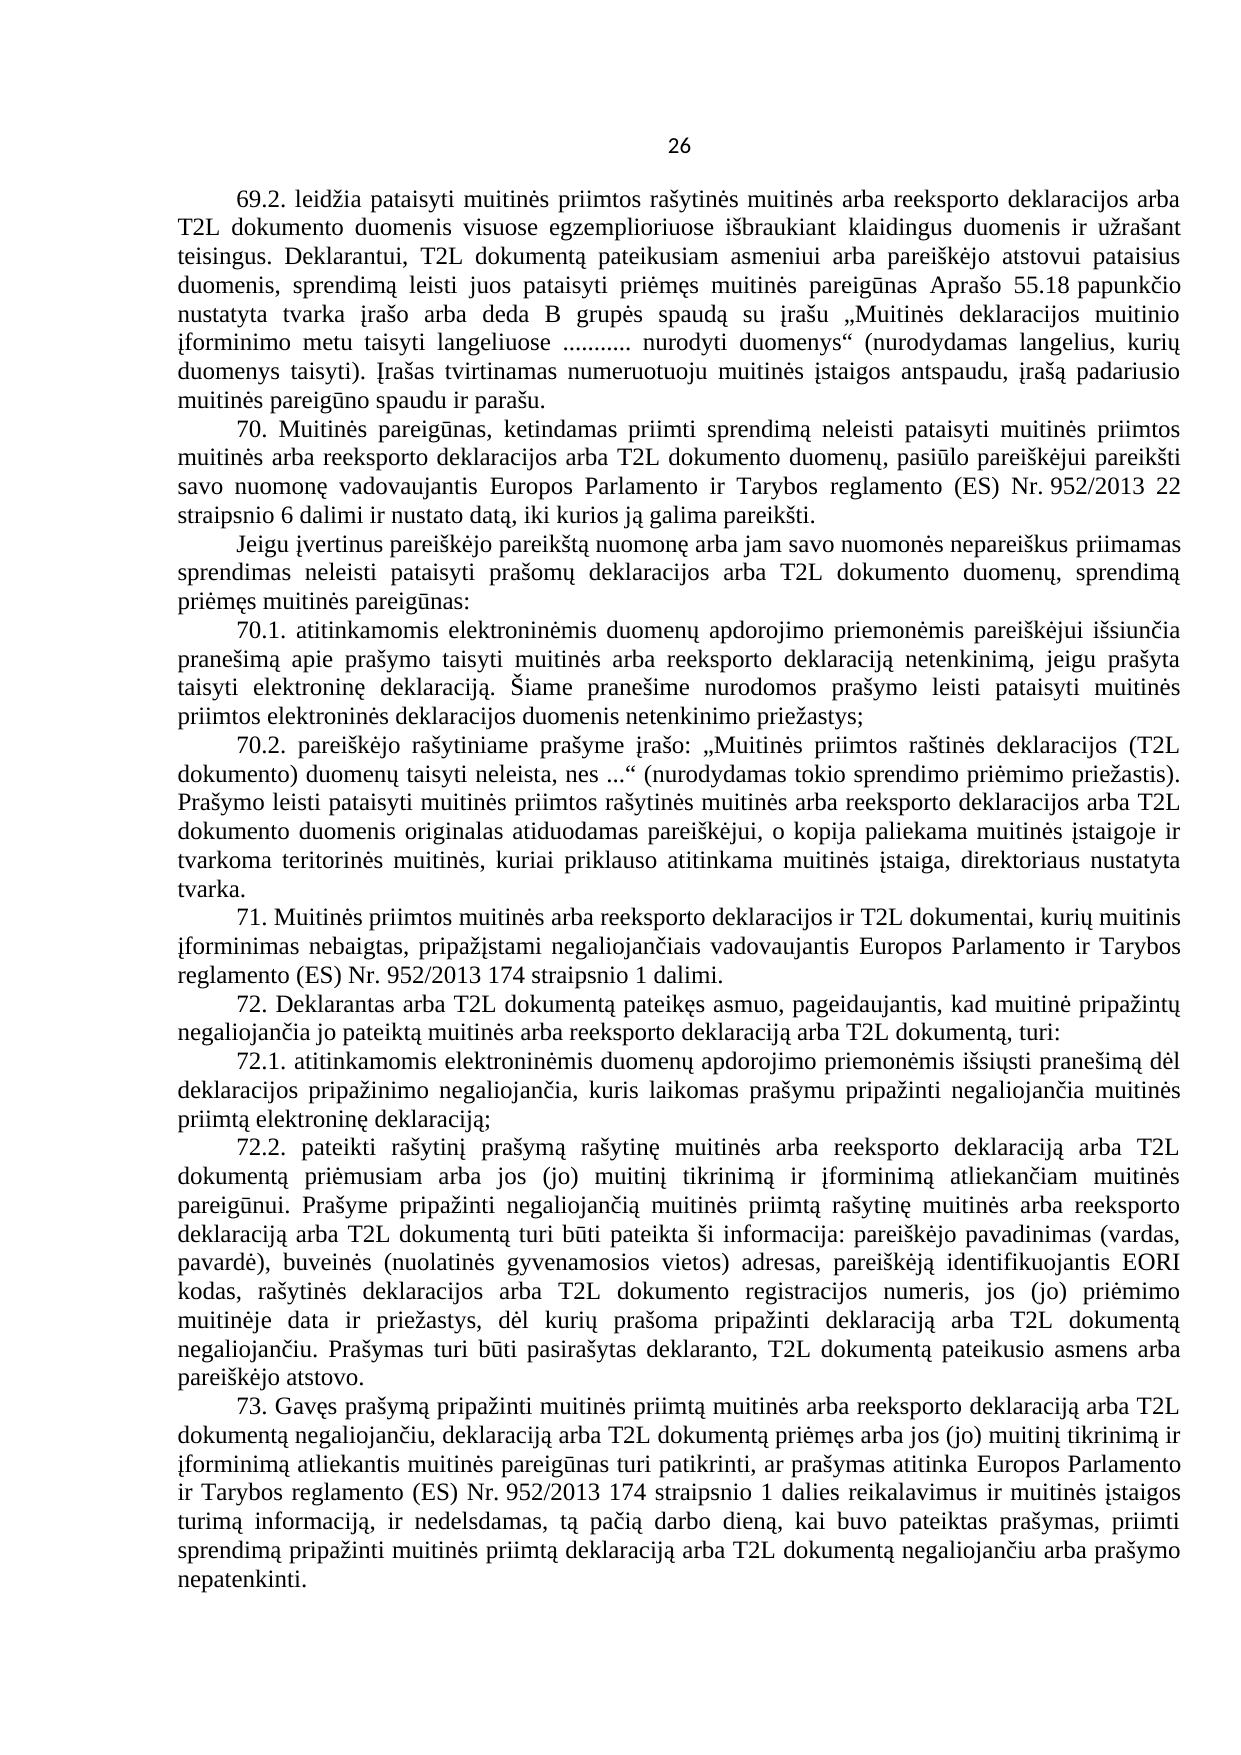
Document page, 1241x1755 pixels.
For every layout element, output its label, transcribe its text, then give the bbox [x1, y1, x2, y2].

text 69.2. leidžia pataisyti muitinės priimtos rašytinės muitinės arba reeksporto deklaracijos arba T2L dokumento duomenis visuose egzemplioriuose išbraukiant klaidingus duomenis ir užrašant teisingus. Deklarantui, T2L dokumentą pateikusiam asmeniui arba pareiškėjo atstovui pataisius duomenis, sprendimą leisti juos pataisyti priėmęs muitinės pareigūnas Aprašo 55.18 papunkčio nustatyta tvarka įrašo arba deda B grupės spaudą su įrašu „Muitinės deklaracijos muitinio įforminimo metu taisyti langeliuose ........... nurodyti duomenys“ (nurodydamas langelius, kurių duomenys taisyti). Įrašas tvirtinamas numeruotuoju muitinės įstaigos antspaudu, įrašą padariusio muitinės pareigūno spaudu ir parašu. [177, 184, 1181, 414]
text 71. Muitinės priimtos muitinės arba reeksporto deklaracijos ir T2L dokumentai, kurių muitinis įforminimas nebaigtas, pripažįstami negaliojančiais vadovaujantis Europos Parlamento ir Tarybos reglamento (ES) Nr. 952/2013 174 straipsnio 1 dalimi. [177, 902, 1181, 989]
text 73. Gavęs prašymą pripažinti muitinės priimtą muitinės arba reeksporto deklaraciją arba T2L dokumentą negaliojančiu, deklaraciją arba T2L dokumentą priėmęs arba jos (jo) muitinį tikrinimą ir įforminimą atliekantis muitinės pareigūnas turi patikrinti, ar prašymas atitinka Europos Parlamento ir Tarybos reglamento (ES) Nr. 952/2013 174 straipsnio 1 dalies reikalavimus ir muitinės įstaigos turimą informaciją, ir nedelsdamas, tą pačią darbo dieną, kai buvo pateiktas prašymas, priimti sprendimą pripažinti muitinės priimtą deklaraciją arba T2L dokumentą negaliojančiu arba prašymo nepatenkinti. [177, 1391, 1181, 1592]
text 72.1. atitinkamomis elektroninėmis duomenų apdorojimo priemonėmis išsiųsti pranešimą dėl deklaracijos pripažinimo negaliojančia, kuris laikomas prašymu pripažinti negaliojančia muitinės priimtą elektroninę deklaraciją; [177, 1046, 1181, 1132]
text 72. Deklarantas arba T2L dokumentą pateikęs asmuo, pageidaujantis, kad muitinė pripažintų negaliojančia jo pateiktą muitinės arba reeksporto deklaraciją arba T2L dokumentą, turi: [177, 989, 1181, 1046]
text 72.2. pateikti rašytinį prašymą rašytinę muitinės arba reeksporto deklaraciją arba T2L dokumentą priėmusiam arba jos (jo) muitinį tikrinimą ir įforminimą atliekančiam muitinės pareigūnui. Prašyme pripažinti negaliojančią muitinės priimtą rašytinę muitinės arba reeksporto deklaraciją arba T2L dokumentą turi būti pateikta ši informacija: pareiškėjo pavadinimas (vardas, pavardė), buveinės (nuolatinės gyvenamosios vietos) adresas, pareiškėją identifikuojantis EORI kodas, rašytinės deklaracijos arba T2L dokumento registracijos numeris, jos (jo) priėmimo muitinėje data ir priežastys, dėl kurių prašoma pripažinti deklaraciją arba T2L dokumentą negaliojančiu. Prašymas turi būti pasirašytas deklaranto, T2L dokumentą pateikusio asmens arba pareiškėjo atstovo. [177, 1132, 1181, 1391]
text 70.2. pareiškėjo rašytiniame prašyme įrašo: „Muitinės priimtos raštinės deklaracijos (T2L dokumento) duomenų taisyti neleista, nes ...“ (nurodydamas tokio sprendimo priėmimo priežastis). Prašymo leisti pataisyti muitinės priimtos rašytinės muitinės arba reeksporto deklaracijos arba T2L dokumento duomenis originalas atiduodamas pareiškėjui, o kopija paliekama muitinės įstaigoje ir tvarkoma teritorinės muitinės, kuriai priklauso atitinkama muitinės įstaiga, direktoriaus nustatyta tvarka. [177, 730, 1181, 902]
text 70.1. atitinkamomis elektroninėmis duomenų apdorojimo priemonėmis pareiškėjui išsiunčia pranešimą apie prašymo taisyti muitinės arba reeksporto deklaraciją netenkinimą, jeigu prašyta taisyti elektroninę deklaraciją. Šiame pranešime nurodomos prašymo leisti pataisyti muitinės priimtos elektroninės deklaracijos duomenis netenkinimo priežastys; [177, 615, 1181, 730]
text Jeigu įvertinus pareiškėjo pareikštą nuomonę arba jam savo nuomonės nepareiškus priimamas sprendimas neleisti pataisyti prašomų deklaracijos arba T2L dokumento duomenų, sprendimą priėmęs muitinės pareigūnas: [177, 529, 1181, 615]
text 70. Muitinės pareigūnas, ketindamas priimti sprendimą neleisti pataisyti muitinės priimtos muitinės arba reeksporto deklaracijos arba T2L dokumento duomenų, pasiūlo pareiškėjui pareikšti savo nuomonę vadovaujantis Europos Parlamento ir Tarybos reglamento (ES) Nr. 952/2013 22 straipsnio 6 dalimi ir nustato datą, iki kurios ją galima pareikšti. [177, 414, 1181, 529]
